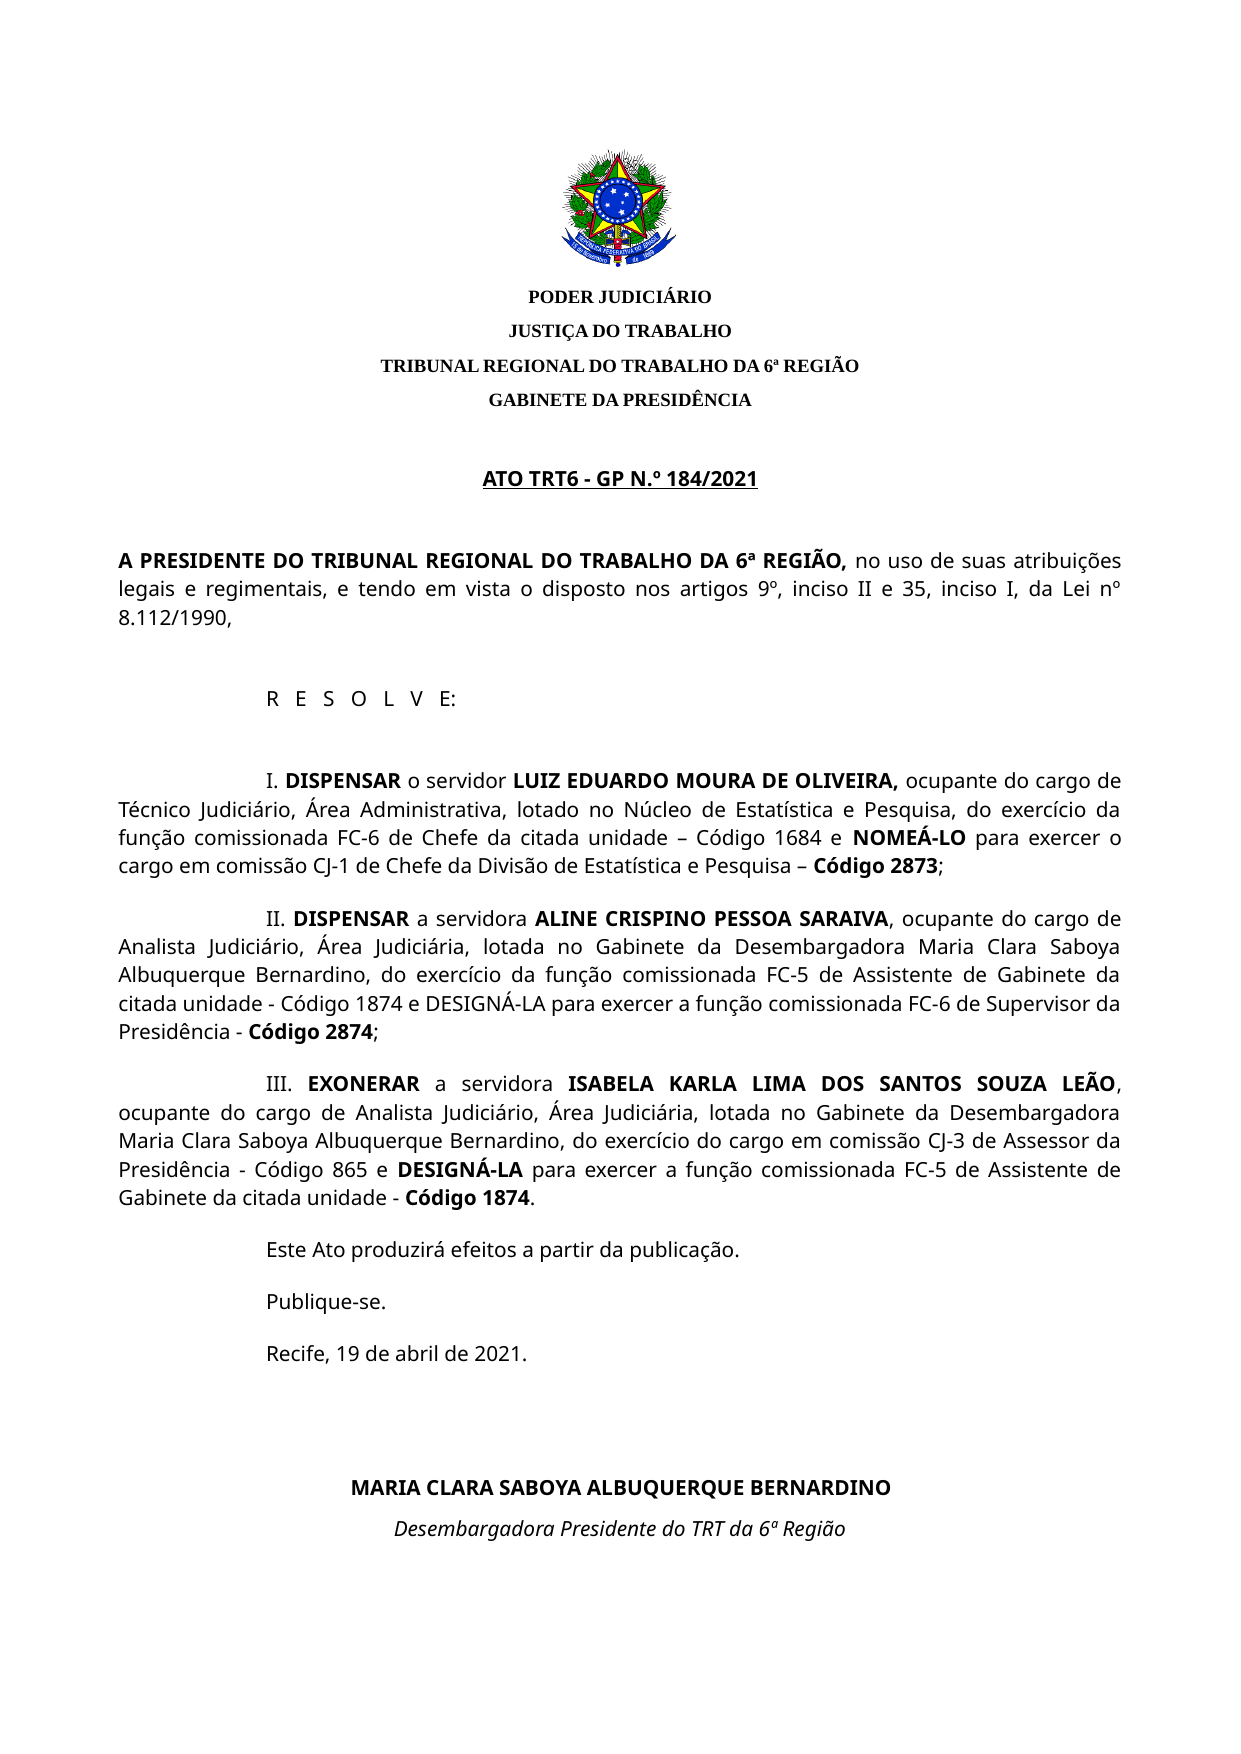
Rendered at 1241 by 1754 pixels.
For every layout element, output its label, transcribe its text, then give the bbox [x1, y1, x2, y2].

text II. DISPENSAR a servidora ALINE CRISPINO PESSOA SARAIVA, ocupante do cargo de Analista Judiciário, Área Judiciária, lotada no Gabinete da Desembargadora Maria Clara Saboya Albuquerque Bernardino, do exercício da função comissionada FC-5 de Assistente de Gabinete da citada unidade - Código 1874 e DESIGNÁ-LA para exercer a função comissionada FC-6 de Supervisor da Presidência - Código 2874; [118, 904, 1122, 1046]
text GABINETE DA PRESIDÊNCIA [118, 388, 1122, 410]
text TRIBUNAL REGIONAL DO TRABALHO DA 6ª REGIÃO [118, 354, 1122, 376]
text R E S O L V E: [118, 684, 1122, 713]
text III. EXONERAR a servidora ISABELA KARLA LIMA DOS SANTOS SOUZA LEÃO, ocupante do cargo de Analista Judiciário, Área Judiciária, lotada no Gabinete da Desembargadora Maria Clara Saboya Albuquerque Bernardino, do exercício do cargo em comissão CJ-3 de Assessor da Presidência - Código 865 e DESIGNÁ-LA para exercer a função comissionada FC-5 de Assistente de Gabinete da citada unidade - Código 1874. [118, 1069, 1122, 1212]
text A PRESIDENTE DO TRIBUNAL REGIONAL DO TRABALHO DA 6ª REGIÃO, no uso de suas atribuições legais e regimentais, e tendo em vista o disposto nos artigos 9º, inciso II e 35, inciso I, da Lei nº 8.112/1990, [118, 546, 1122, 631]
text I. DISPENSAR o servidor LUIZ EDUARDO MOURA DE OLIVEIRA, ocupante do cargo de Técnico Judiciário, Área Administrativa, lotado no Núcleo de Estatística e Pesquisa, do exercício da função comissionada FC-6 de Chefe da citada unidade – Código 1684 e NOMEÁ-LO para exercer o cargo em comissão CJ-1 de Chefe da Divisão de Estatística e Pesquisa – Código 2873; [118, 766, 1122, 880]
text Recife, 19 de abril de 2021. [118, 1339, 1122, 1368]
text JUSTIÇA DO TRABALHO [118, 320, 1122, 342]
text Este Ato produzirá efeitos a partir da publicação. [118, 1235, 1122, 1264]
text MARIA CLARA SABOYA ALBUQUERQUE BERNARDINO [118, 1473, 1122, 1502]
text Publique-se. [118, 1287, 1122, 1316]
text ATO TRT6 - GP N.º 184/2021 [118, 464, 1122, 492]
text Desembargadora Presidente do TRT da 6ª Região [118, 1514, 1122, 1543]
text PODER JUDICIÁRIO [118, 286, 1122, 308]
